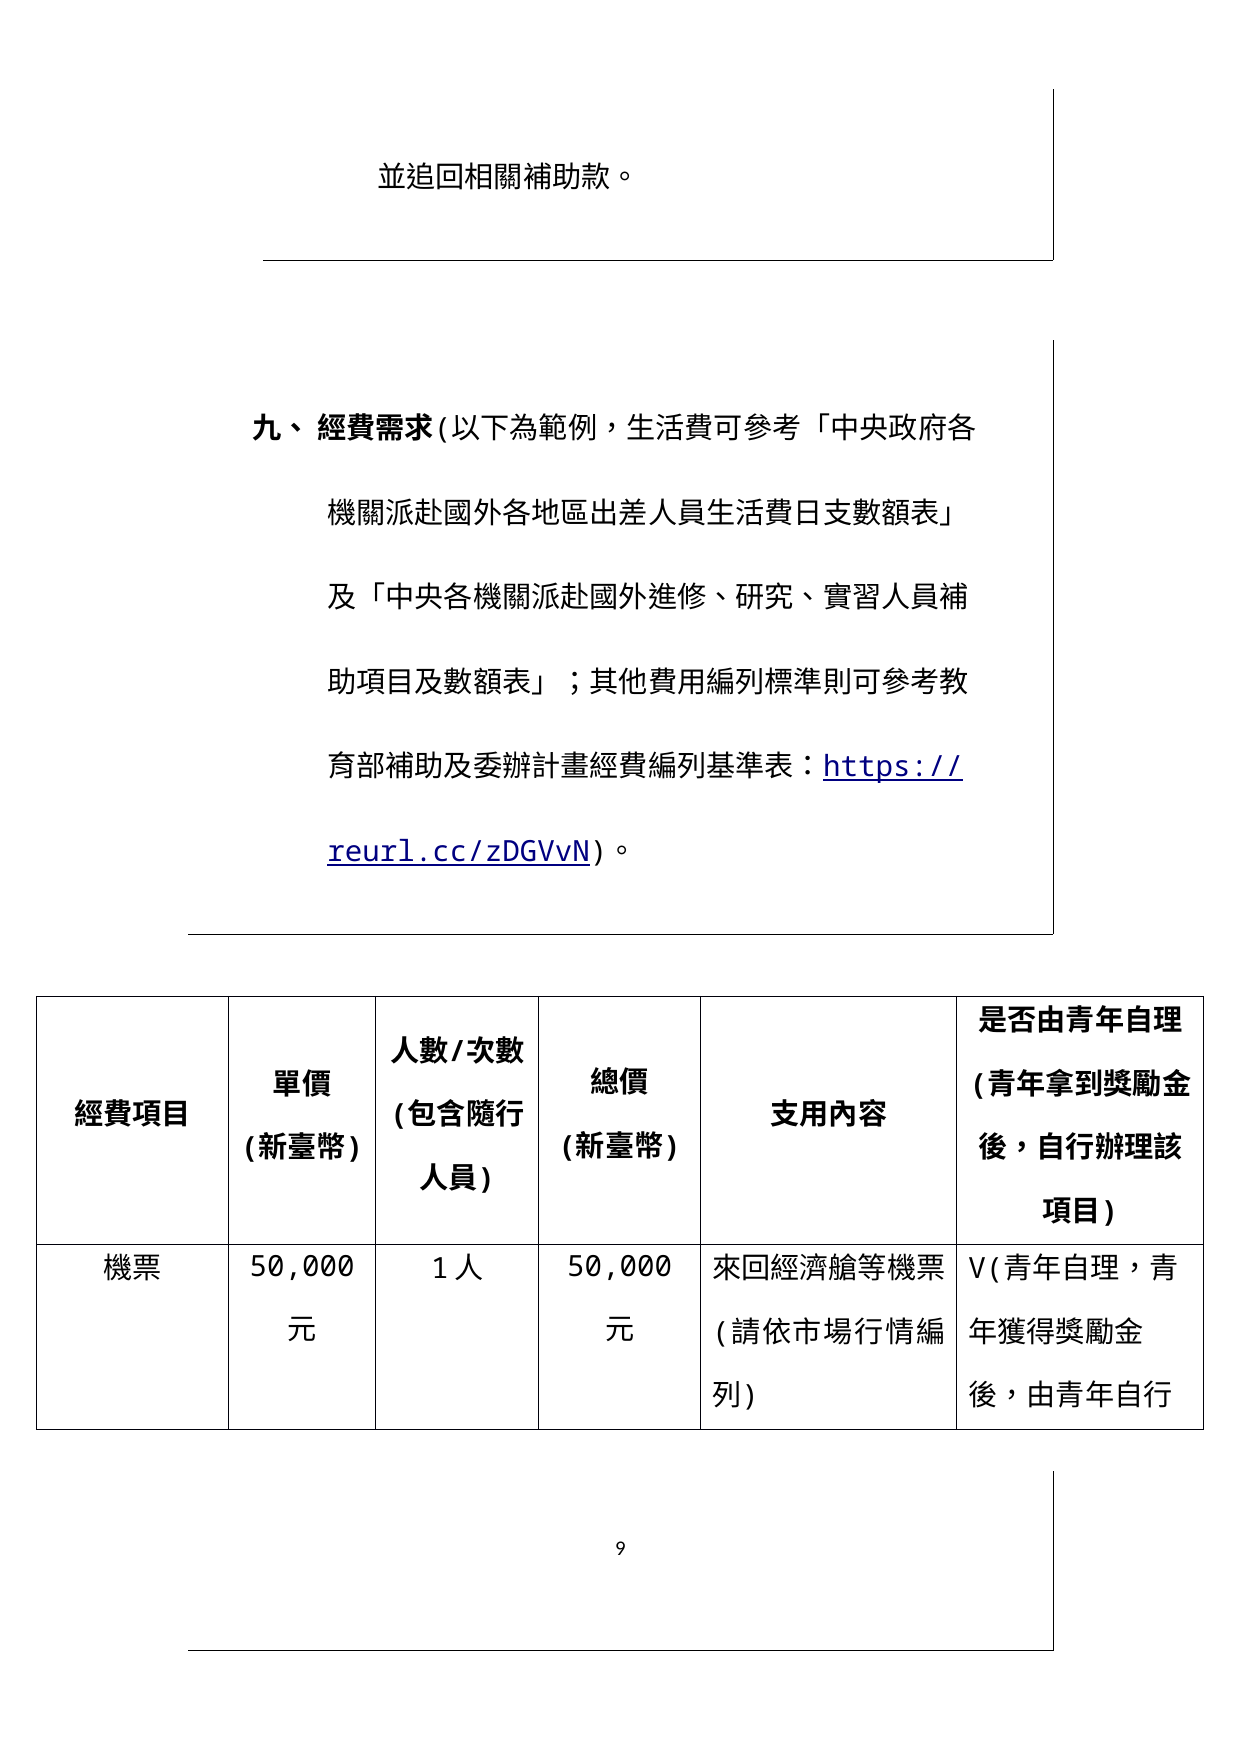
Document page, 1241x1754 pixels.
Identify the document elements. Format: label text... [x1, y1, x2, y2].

table_cell 50,000元 [539, 1245, 700, 1428]
table_header 人數/次數(包含隨行人員) [376, 997, 538, 1244]
table_cell 50,000元 [229, 1245, 375, 1428]
table_header 單價 (新臺幣) [229, 997, 375, 1244]
list 並追回相關補助款。 [262, 89, 1053, 260]
table_header 總價 (新臺幣) [539, 997, 700, 1244]
table_header 經費項目 [37, 997, 228, 1244]
table_cell V(青年自理，青年獲得獎勵金後，由青年自行 [957, 1245, 1203, 1428]
table_header 支用內容 [701, 997, 956, 1244]
table_cell 機票 [37, 1245, 228, 1428]
list 經費需求(以下為範例，生活費可參考「中央政府各機關派赴國外各地區出差人員生活費日支數額表」及「中央各機關派赴國外進修、研究、實習人員補助項目及數額表」；其他費用編列標準則可參考教育部補助及委辦計畫經費編列基準表：https://reurl.cc/zDGVvN)。 [187, 340, 1053, 934]
table_cell 來回經濟艙等機票(請依市場行情編列) [701, 1245, 956, 1428]
table_cell 1人 [376, 1245, 538, 1428]
table_header 是否由青年自理(青年拿到獎勵金後，自行辦理該項目) [957, 997, 1203, 1244]
